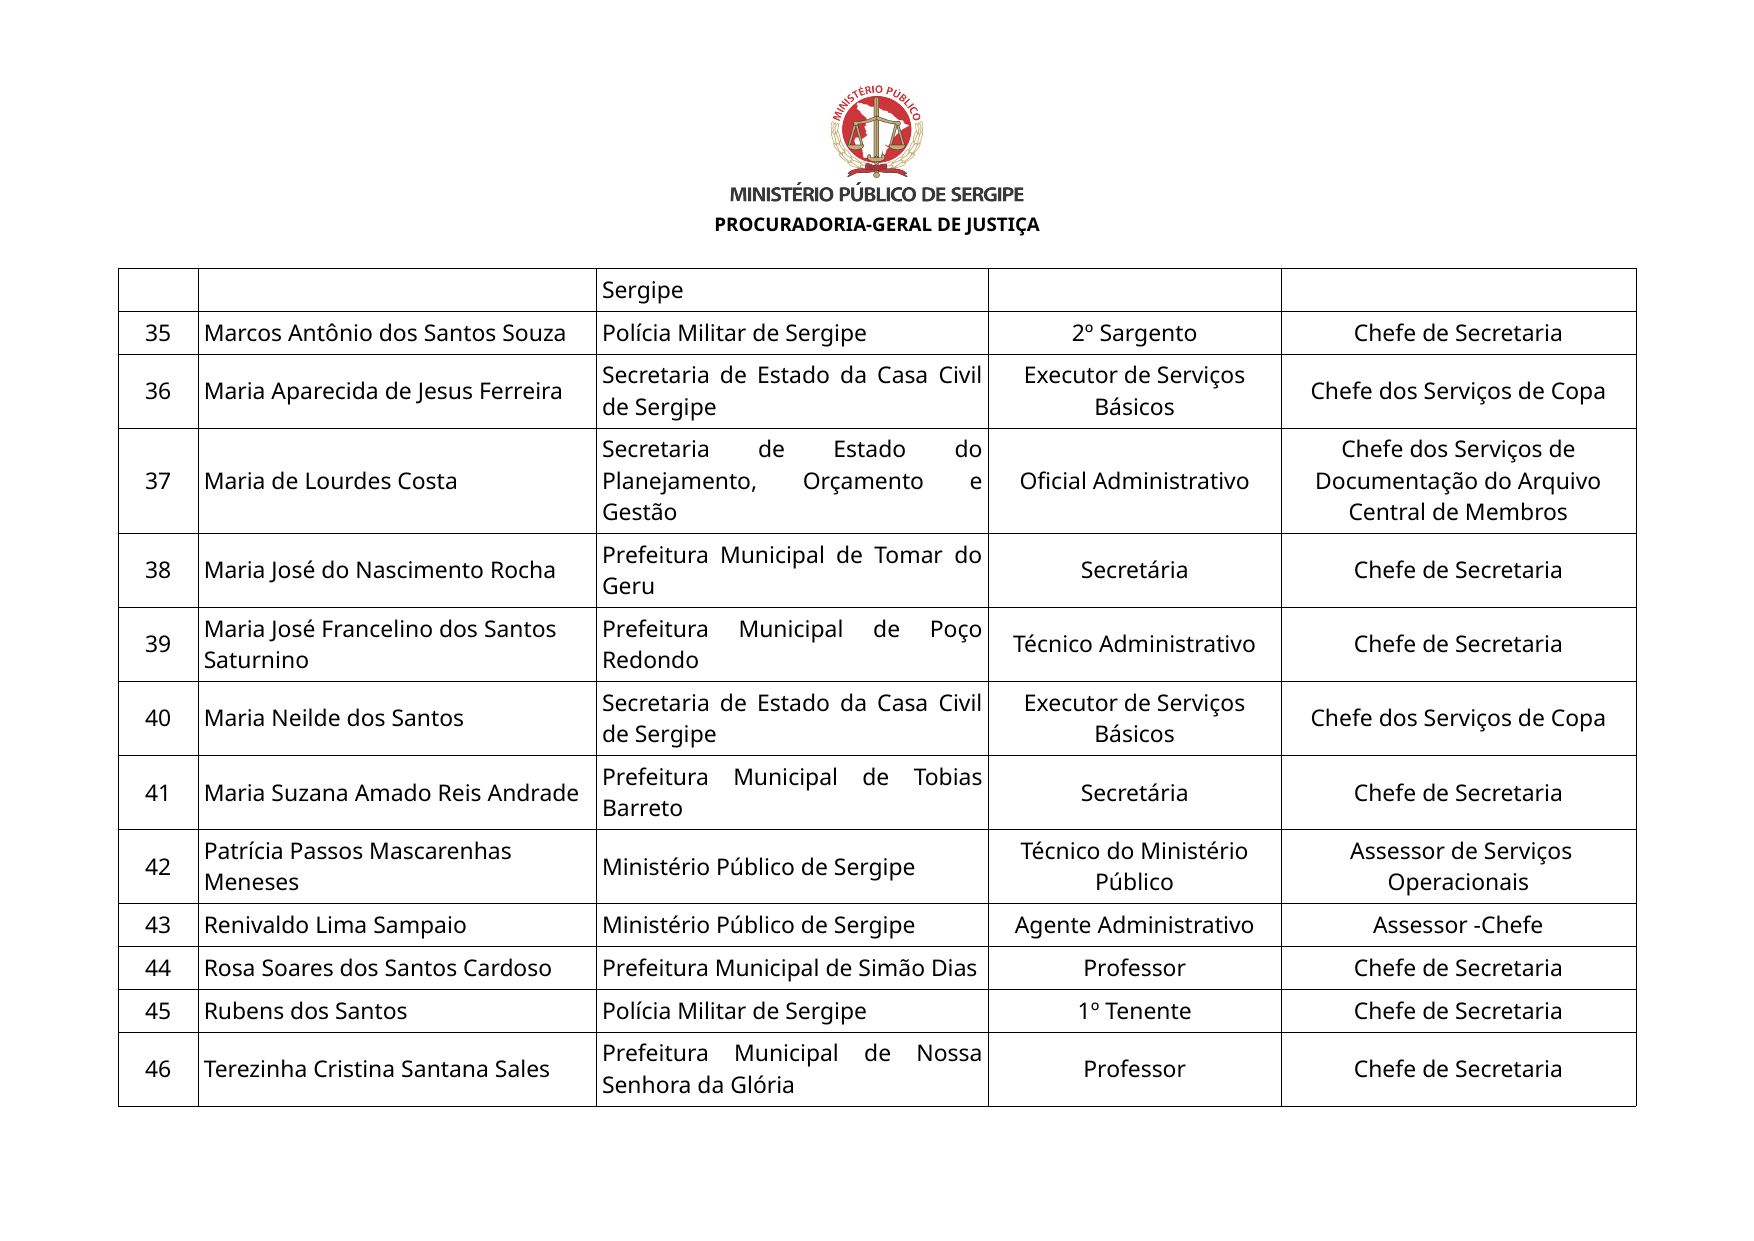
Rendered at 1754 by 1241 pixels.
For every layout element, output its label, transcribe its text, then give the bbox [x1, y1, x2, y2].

table_cell Maria Aparecida de Jesus Ferreira [199, 355, 596, 427]
table_cell Técnico do Ministério Público [989, 830, 1281, 903]
table_cell Executor de Serviços Básicos [989, 682, 1281, 755]
table_cell Oficial Administrativo [989, 429, 1281, 533]
table_cell 37 [119, 429, 198, 533]
table_cell [199, 269, 596, 311]
table_cell Patrícia Passos Mascarenhas Meneses [199, 830, 596, 903]
table_cell 39 [119, 608, 198, 681]
table_cell Chefe de Secretaria [1282, 756, 1636, 829]
table_cell Secretaria de Estado da Casa Civil de Sergipe [597, 682, 988, 755]
table_cell Assessor de Serviços Operacionais [1282, 830, 1636, 903]
table_cell Prefeitura Municipal de Tobias Barreto [597, 756, 988, 829]
table_cell 46 [119, 1033, 198, 1106]
table_cell Polícia Militar de Sergipe [597, 312, 988, 353]
table_cell Rubens dos Santos [199, 990, 596, 1032]
table_cell [1282, 269, 1636, 311]
table_cell [989, 269, 1281, 311]
table_cell Chefe de Secretaria [1282, 1033, 1636, 1106]
table_cell Prefeitura Municipal de Simão Dias [597, 947, 988, 989]
table_cell Chefe dos Serviços de Documentação do Arquivo Central de Membros [1282, 429, 1636, 533]
table_cell Agente Administrativo [989, 904, 1281, 946]
table_cell 35 [119, 312, 198, 353]
table_cell Polícia Militar de Sergipe [597, 990, 988, 1032]
table_cell Técnico Administrativo [989, 608, 1281, 681]
table_cell 40 [119, 682, 198, 755]
table_cell Executor de Serviços Básicos [989, 355, 1281, 427]
table_cell Chefe de Secretaria [1282, 312, 1636, 353]
table_cell Maria José do Nascimento Rocha [199, 534, 596, 607]
table_cell Maria José Francelino dos Santos Saturnino [199, 608, 596, 681]
table_cell Professor [989, 947, 1281, 989]
table_cell 42 [119, 830, 198, 903]
table_cell 1º Tenente [989, 990, 1281, 1032]
table_cell Assessor -Chefe [1282, 904, 1636, 946]
table_cell 2º Sargento [989, 312, 1281, 353]
table_cell Terezinha Cristina Santana Sales [199, 1033, 596, 1106]
table_cell Maria de Lourdes Costa [199, 429, 596, 533]
table_cell Prefeitura Municipal de Poço Redondo [597, 608, 988, 681]
table_cell 36 [119, 355, 198, 427]
table_cell Ministério Público de Sergipe [597, 904, 988, 946]
table_cell [119, 269, 198, 311]
table_cell 41 [119, 756, 198, 829]
table_cell Prefeitura Municipal de Nossa Senhora da Glória [597, 1033, 988, 1106]
table_cell Renivaldo Lima Sampaio [199, 904, 596, 946]
table_cell Chefe de Secretaria [1282, 608, 1636, 681]
table_cell Chefe de Secretaria [1282, 947, 1636, 989]
table_cell 38 [119, 534, 198, 607]
table_cell 44 [119, 947, 198, 989]
table_cell Chefe de Secretaria [1282, 990, 1636, 1032]
table_cell Chefe dos Serviços de Copa [1282, 355, 1636, 427]
table_cell Ministério Público de Sergipe [597, 830, 988, 903]
table_cell Sergipe [597, 269, 988, 311]
table_cell Chefe de Secretaria [1282, 534, 1636, 607]
table_cell Chefe dos Serviços de Copa [1282, 682, 1636, 755]
table_cell Maria Neilde dos Santos [199, 682, 596, 755]
table_cell Secretária [989, 756, 1281, 829]
table_cell 43 [119, 904, 198, 946]
table_cell Secretaria de Estado da Casa Civil de Sergipe [597, 355, 988, 427]
table_cell Prefeitura Municipal de Tomar do Geru [597, 534, 988, 607]
table_cell Maria Suzana Amado Reis Andrade [199, 756, 596, 829]
table_cell Professor [989, 1033, 1281, 1106]
picture [730, 85, 1024, 204]
table_cell Rosa Soares dos Santos Cardoso [199, 947, 596, 989]
table_cell Secretaria de Estado do Planejamento, Orçamento e Gestão [597, 429, 988, 533]
table_cell Secretária [989, 534, 1281, 607]
table_cell 45 [119, 990, 198, 1032]
table_cell Marcos Antônio dos Santos Souza [199, 312, 596, 353]
